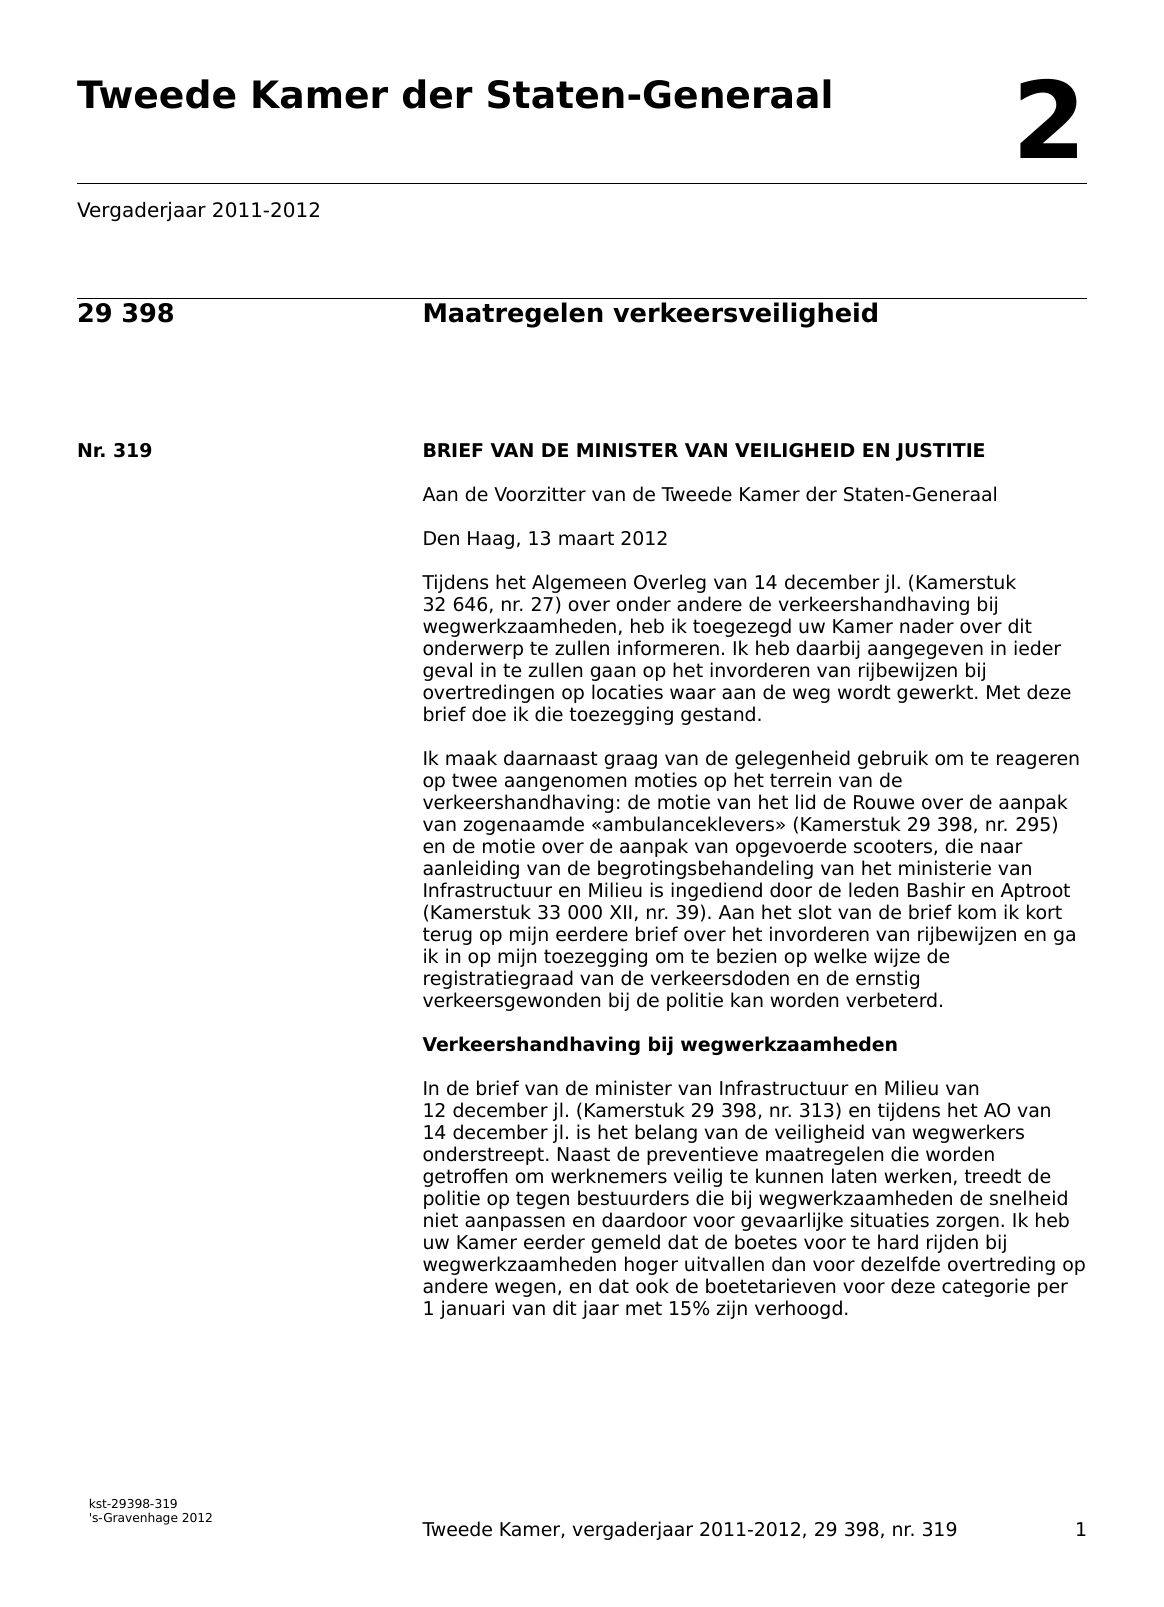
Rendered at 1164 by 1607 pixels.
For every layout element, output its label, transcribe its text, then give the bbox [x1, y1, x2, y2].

subtitle 29 398 Maatregelen verkeersveiligheid [77, 299, 1087, 329]
text Aan de Voorzitter van de Tweede Kamer der Staten-Generaal [422, 484, 1087, 506]
subtitle Verkeershandhaving bij wegwerkzaamheden [422, 1034, 1087, 1056]
text Ik maak daarnaast graag van de gelegenheid gebruik om te reageren op twee aangenomen moties op het terrein van de verkeershandhaving: de motie van het lid de Rouwe over de aanpak van zogenaamde «ambulanceklevers» (Kamerstuk 29 398, nr. 295) en de motie over de aanpak van opgevoerde scooters, die naar aanleiding van de begrotingsbehandeling van het ministerie van Infrastructuur en Milieu is ingediend door de leden Bashir en Aptroot (Kamerstuk 33 000 XII, nr. 39). Aan het slot van de brief kom ik kort terug op mijn eerdere brief over het invorderen van rijbewijzen en ga ik in op mijn toezegging om te bezien op welke wijze de registratiegraad van de verkeersdoden en de ernstig verkeersgewonden bij de politie kan worden verbeterd. [422, 748, 1087, 1012]
text 's-Gravenhage 2012 [88, 1511, 323, 1525]
text Tijdens het Algemeen Overleg van 14 december jl. (Kamerstuk 32 646, nr. 27) over onder andere de verkeershandhaving bij wegwerkzaamheden, heb ik toegezegd uw Kamer nader over dit onderwerp te zullen informeren. Ik heb daarbij aangegeven in ieder geval in te zullen gaan op het invorderen van rijbewijzen bij overtredingen op locaties waar aan de weg wordt gewerkt. Met deze brief doe ik die toezegging gestand. [422, 572, 1087, 726]
text kst-29398-319 [88, 1497, 323, 1511]
table_header Tweede Kamer der Staten-Generaal [77, 59, 886, 183]
text In de brief van de minister van Infrastructuur en Milieu van 12 december jl. (Kamerstuk 29 398, nr. 313) en tijdens het AO van 14 december jl. is het belang van de veiligheid van wegwerkers onderstreept. Naast de preventieve maatregelen die worden getroffen om werknemers veilig te kunnen laten werken, treedt de politie op tegen bestuurders die bij wegwerkzaamheden de snelheid niet aanpassen en daardoor voor gevaarlijke situaties zorgen. Ik heb uw Kamer eerder gemeld dat de boetes voor te hard rijden bij wegwerkzaamheden hoger uitvallen dan voor dezelfde overtreding op andere wegen, en dat ook de boetetarieven voor deze categorie per 1 januari van dit jaar met 15% zijn verhoogd. [422, 1078, 1087, 1320]
subtitle Nr. 319 BRIEF VAN DE MINISTER VAN VEILIGHEID EN JUSTITIE [77, 440, 1087, 462]
text Den Haag, 13 maart 2012 [422, 528, 1087, 550]
table_cell Vergaderjaar 2011-2012 [77, 184, 1087, 298]
table_header 2 [886, 59, 1087, 183]
